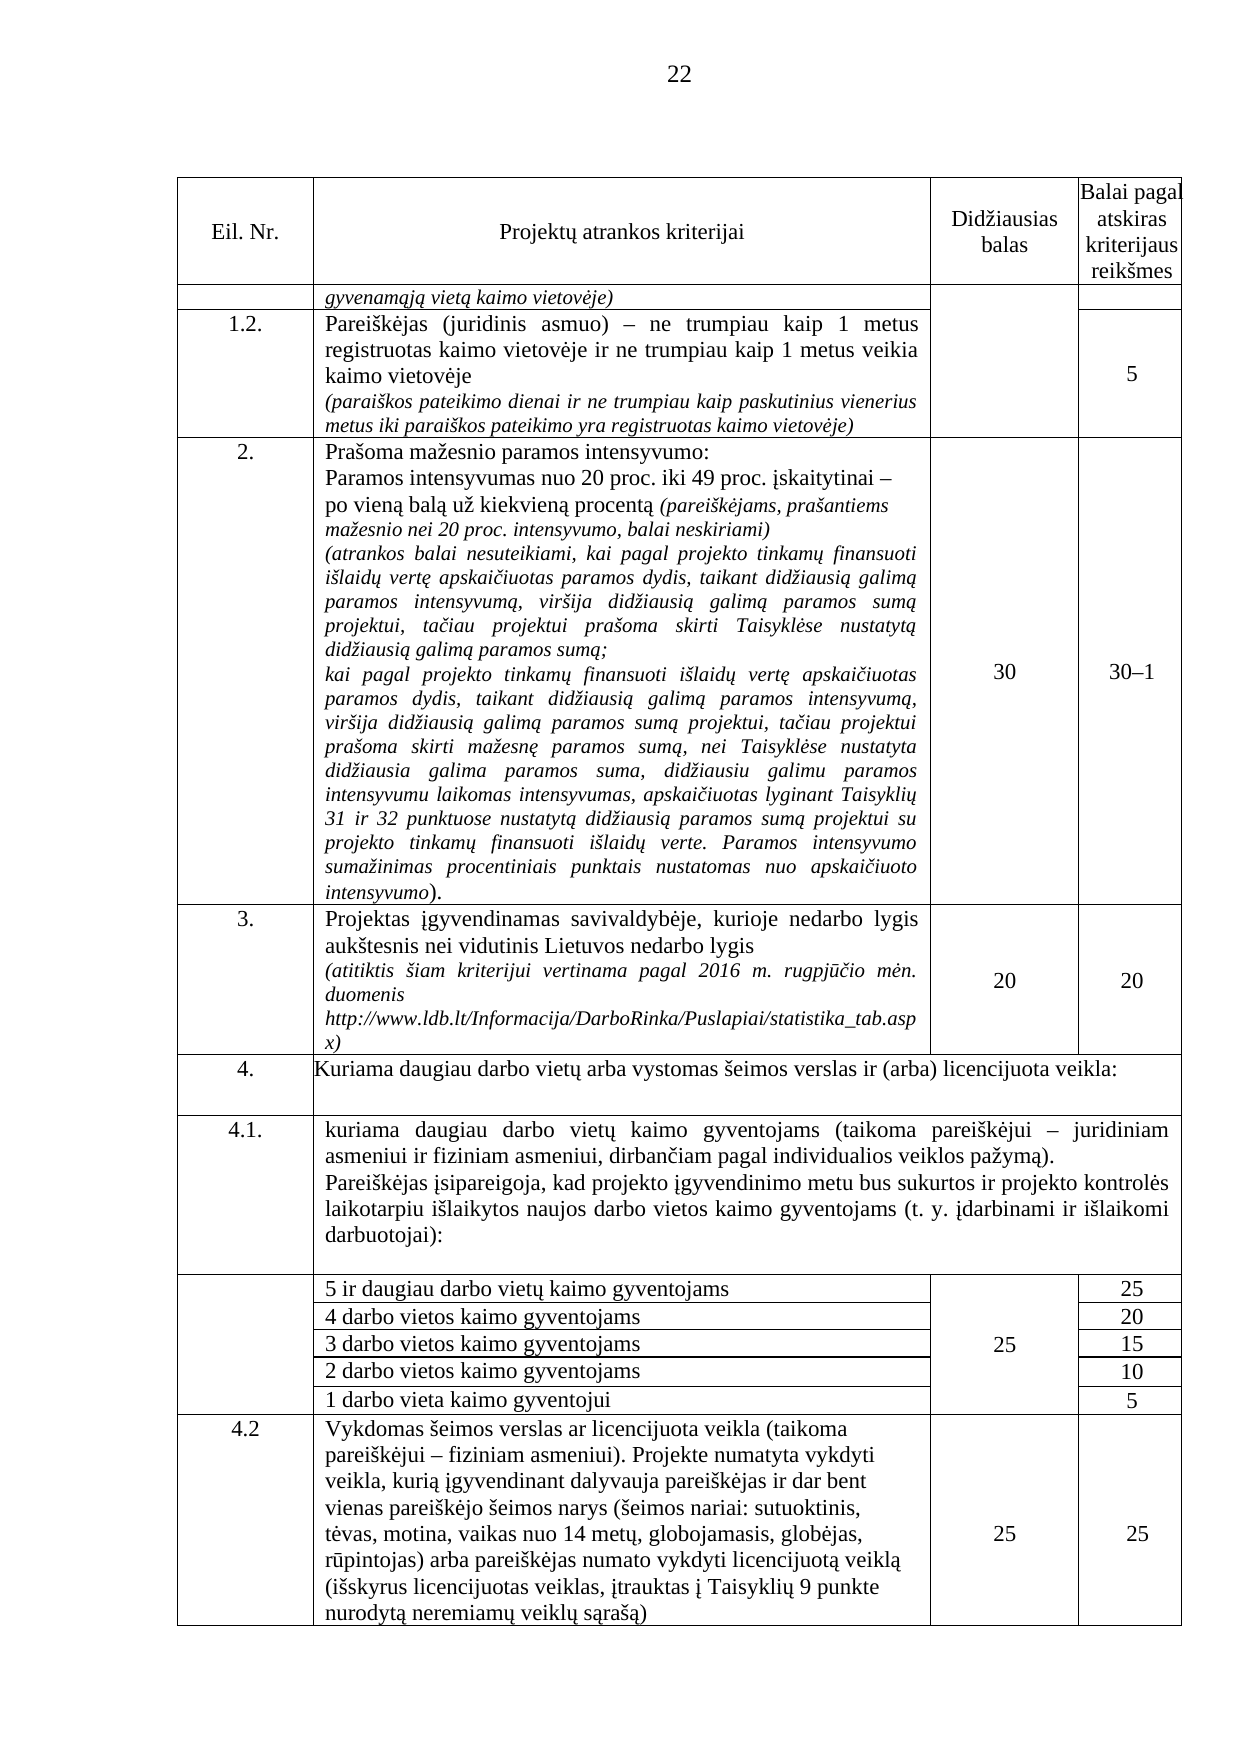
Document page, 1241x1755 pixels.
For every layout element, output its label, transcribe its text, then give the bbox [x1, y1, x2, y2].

table_cell 30–1 [1079, 438, 1181, 904]
table_cell 2. [178, 438, 313, 904]
table_cell 20 [931, 905, 1078, 1054]
table_cell Kuriama daugiau darbo vietų arba vystomas šeimos verslas ir (arba) licencijuota veikla: [314, 1055, 1181, 1115]
table_header Balai pagal atskiras kriterijaus reikšmes [1079, 178, 1181, 284]
table_cell 1 darbo vieta kaimo gyventojui [314, 1387, 930, 1413]
table_cell Pareiškėjas (juridinis asmuo) – ne trumpiau kaip 1 metus registruotas kaimo vietovėje ir ne trumpiau kaip 1 metus veikia kaimo vietovėje (paraiškos pateikimo dienai ir ne trumpiau kaip paskutinius vienerius metus iki paraiškos pateikimo yra registruotas kaimo vietovėje) [314, 310, 930, 437]
table_cell Prašoma mažesnio paramos intensyvumo: Paramos intensyvumas nuo 20 proc. iki 49 proc. įskaitytinai – po vieną balą už kiekvieną procentą (pareiškėjams, prašantiems mažesnio nei 20 proc. intensyvumo, balai neskiriami) (atrankos balai nesuteikiami, kai pagal projekto tinkamų finansuoti išlaidų vertę apskaičiuotas paramos dydis, taikant didžiausią galimą paramos intensyvumą, viršija didžiausią galimą paramos sumą projektui, tačiau projektui prašoma skirti Taisyklėse nustatytą didžiausią galimą paramos sumą; kai pagal projekto tinkamų finansuoti išlaidų vertę apskaičiuotas paramos dydis, taikant didžiausią galimą paramos intensyvumą, viršija didžiausią galimą paramos sumą projektui, tačiau projektui prašoma skirti mažesnę paramos sumą, nei Taisyklėse nustatyta didžiausia galima paramos suma, didžiausiu galimu paramos intensyvumu laikomas intensyvumas, apskaičiuotas lyginant Taisyklių 31 ir 32 punktuose nustatytą didžiausią paramos sumą projektui su projekto tinkamų finansuoti išlaidų verte. Paramos intensyvumo sumažinimas procentiniais punktais nustatomas nuo apskaičiuoto intensyvumo). [314, 438, 930, 904]
table_cell 1.2. [178, 310, 313, 437]
table_cell [1079, 285, 1181, 309]
table_cell 15 [1079, 1330, 1181, 1356]
table_cell [178, 285, 313, 309]
table_cell 20 [1079, 905, 1181, 1054]
table_header Eil. Nr. [178, 178, 313, 284]
table_cell gyvenamąją vietą kaimo vietovėje) [314, 285, 930, 309]
table_cell Vykdomas šeimos verslas ar licencijuota veikla (taikoma pareiškėjui – fiziniam asmeniui). Projekte numatyta vykdyti veikla, kurią įgyvendinant dalyvauja pareiškėjas ir dar bent vienas pareiškėjo šeimos narys (šeimos nariai: sutuoktinis, tėvas, motina, vaikas nuo 14 metų, globojamasis, globėjas, rūpintojas) arba pareiškėjas numato vykdyti licencijuotą veiklą (išskyrus licencijuotas veiklas, įtrauktas į Taisyklių 9 punkte nurodytą neremiamų veiklų sąrašą) [314, 1415, 930, 1625]
table_cell 3 darbo vietos kaimo gyventojams [314, 1330, 930, 1356]
table_cell 4 darbo vietos kaimo gyventojams [314, 1303, 930, 1329]
table_cell 3. [178, 905, 313, 1054]
table_header Projektų atrankos kriterijai [314, 178, 930, 284]
table_cell kuriama daugiau darbo vietų kaimo gyventojams (taikoma pareiškėjui – juridiniam asmeniui ir fiziniam asmeniui, dirbančiam pagal individualios veiklos pažymą). Pareiškėjas įsipareigoja, kad projekto įgyvendinimo metu bus sukurtos ir projekto kontrolės laikotarpiu išlaikytos naujos darbo vietos kaimo gyventojams (t. y. įdarbinami ir išlaikomi darbuotojai): [314, 1116, 1181, 1274]
table_cell Projektas įgyvendinamas savivaldybėje, kurioje nedarbo lygis aukštesnis nei vidutinis Lietuvos nedarbo lygis (atitiktis šiam kriterijui vertinama pagal 2016 m. rugpjūčio mėn. duomenis http://www.ldb.lt/Informacija/DarboRinka/Puslapiai/statistika_tab.aspx) [314, 905, 930, 1054]
table_cell 25 [931, 1415, 1078, 1625]
table_cell 5 [1079, 1387, 1181, 1413]
table_header Didžiausias balas [931, 178, 1078, 284]
table_cell 30 [931, 438, 1078, 904]
table_cell 10 [1079, 1358, 1181, 1386]
table_cell 5 ir daugiau darbo vietų kaimo gyventojams [314, 1275, 930, 1302]
table_cell 25 [1079, 1415, 1181, 1625]
table_cell 2 darbo vietos kaimo gyventojams [314, 1358, 930, 1386]
table_cell 20 [1079, 1303, 1181, 1329]
table_cell 4.1. [178, 1116, 313, 1274]
table_cell 25 [1079, 1275, 1181, 1302]
table_cell 4.2 [178, 1415, 313, 1625]
table_cell [931, 285, 1078, 437]
table_cell [178, 1275, 313, 1413]
table_cell 5 [1079, 310, 1181, 437]
table_cell 25 [931, 1275, 1078, 1413]
table_cell 4. [178, 1055, 313, 1115]
